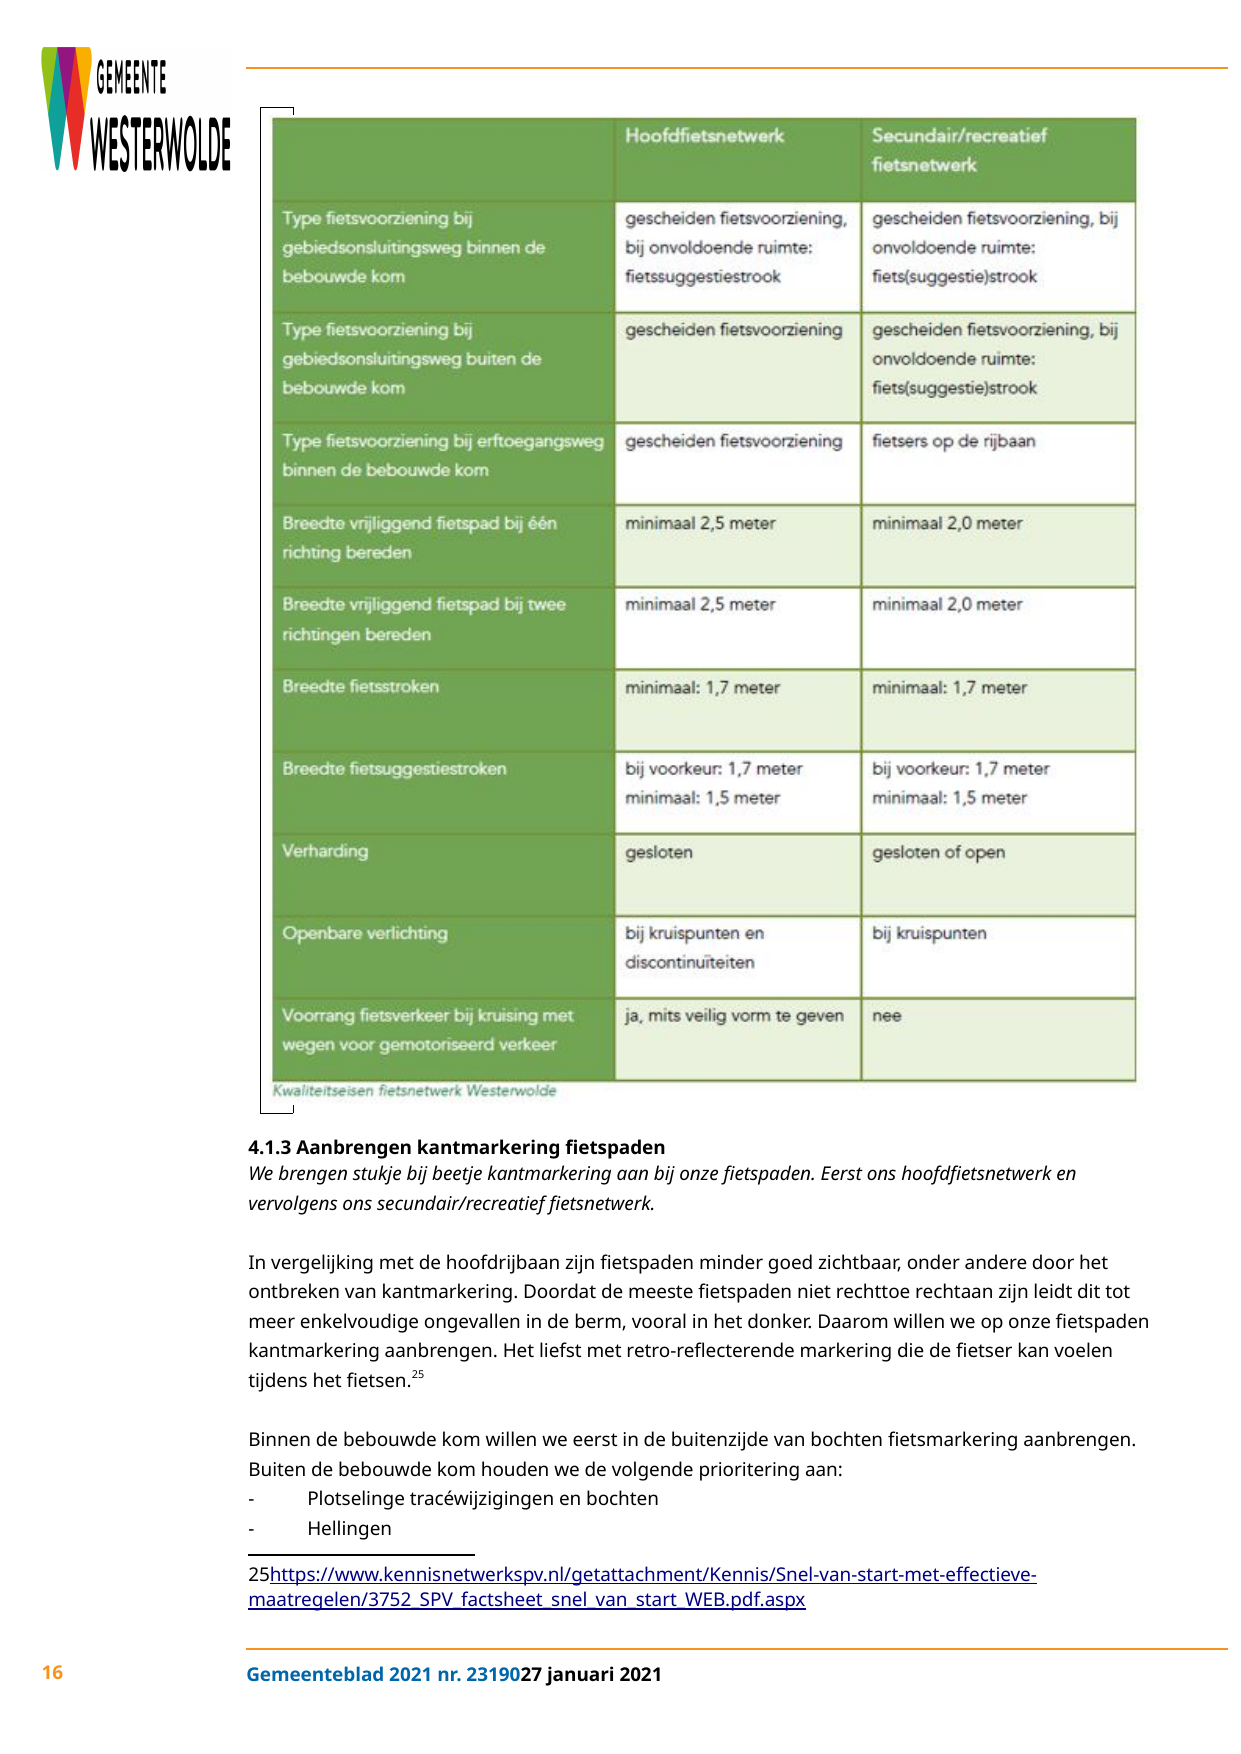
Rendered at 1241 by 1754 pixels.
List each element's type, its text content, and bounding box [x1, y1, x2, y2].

picture [41, 47, 231, 172]
list Plotselinge tracéwijzigingen en bochten [248, 1486, 1152, 1511]
text In vergelijking met de hoofdrijbaan zijn fietspaden minder goed zichtbaar, onder andere door het ontbreken van kantmarkering. Doordat de meeste fietspaden niet rechttoe rechtaan zijn leidt dit tot meer enkelvoudige ongevallen in de berm, vooral in het donker. Daarom willen we op onze fietspaden kantmarkering aanbrengen. Het liefst met retro-reflecterende markering die de fietser kan voelen tijdens het fietsen. [248, 1249, 1152, 1393]
text 4.1.3 Aanbrengen kantmarkering fietspaden [248, 1134, 1152, 1160]
picture [268, 115, 1146, 1105]
text Binnen de bebouwde kom willen we eerst in de buitenzijde van bochten fietsmarkering aanbrengen. Buiten de bebouwde kom houden we de volgende prioritering aan: [248, 1426, 1152, 1482]
text We brengen stukje bij beetje kantmarkering aan bij onze fietspaden. Eerst ons hoofdfietsnetwerk en vervolgens ons secundair/recreatief fietsnetwerk. [248, 1160, 1152, 1216]
text https://www.kennisnetwerkspv.nl/getattachment/Kennis/Snel-van-start-met-effectieve-maatregelen/3752_SPV_factsheet_snel_van_start_WEB.pdf.aspx [248, 1561, 1152, 1612]
list Hellingen [248, 1515, 1152, 1541]
